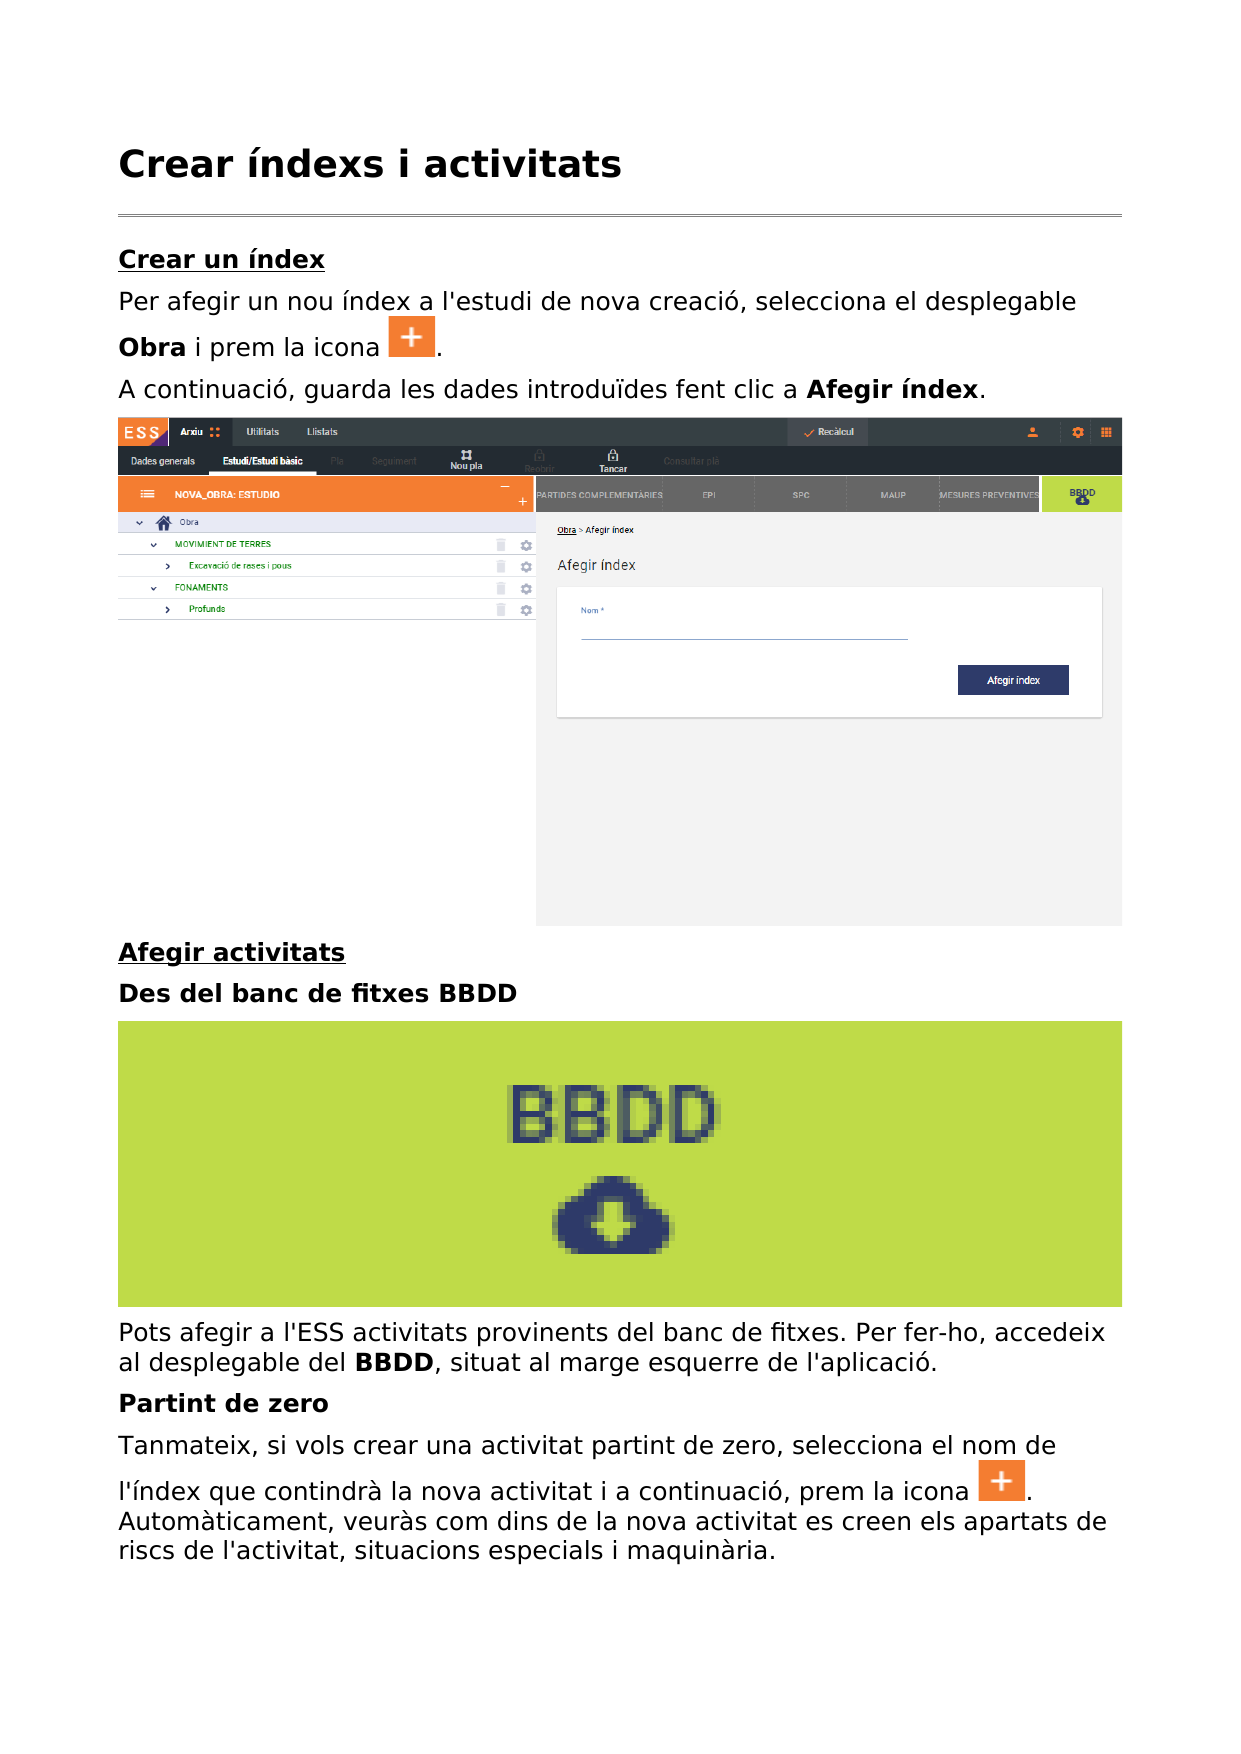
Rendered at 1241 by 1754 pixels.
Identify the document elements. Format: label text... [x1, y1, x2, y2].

text Per afegir un nou índex a l'estudi de nova creació, selecciona el desplegable Obra i prem la icona . [118, 287, 1122, 363]
picture [388, 316, 436, 357]
text Partint de zero [118, 1389, 1122, 1419]
subtitle Crear índexs i activitats [118, 143, 1122, 187]
text Crear un índex [118, 246, 1122, 275]
text Des del banc de fitxes BBDD [118, 979, 1122, 1008]
picture [978, 1460, 1026, 1501]
text A continuació, guarda les dades introduïdes fent clic a Afegir índex. [118, 375, 1122, 404]
picture [118, 417, 1123, 926]
text Pots afegir a l'ESS activitats provinents del banc de fitxes. Per fer-ho, accedeix al desplegable del BBDD, situat al marge esquerre de l'aplicació. [118, 1319, 1122, 1377]
text Tanmateix, si vols crear una activitat partint de zero, selecciona el nom de l'índex que contindrà la nova activitat i a continuació, prem la icona . Automàticament, veuràs com dins de la nova activitat es creen els apartats de riscs de l'activitat, situacions especials i maquinària. [118, 1431, 1122, 1565]
text Afegir activitats [118, 938, 1122, 967]
picture [118, 1021, 1123, 1307]
